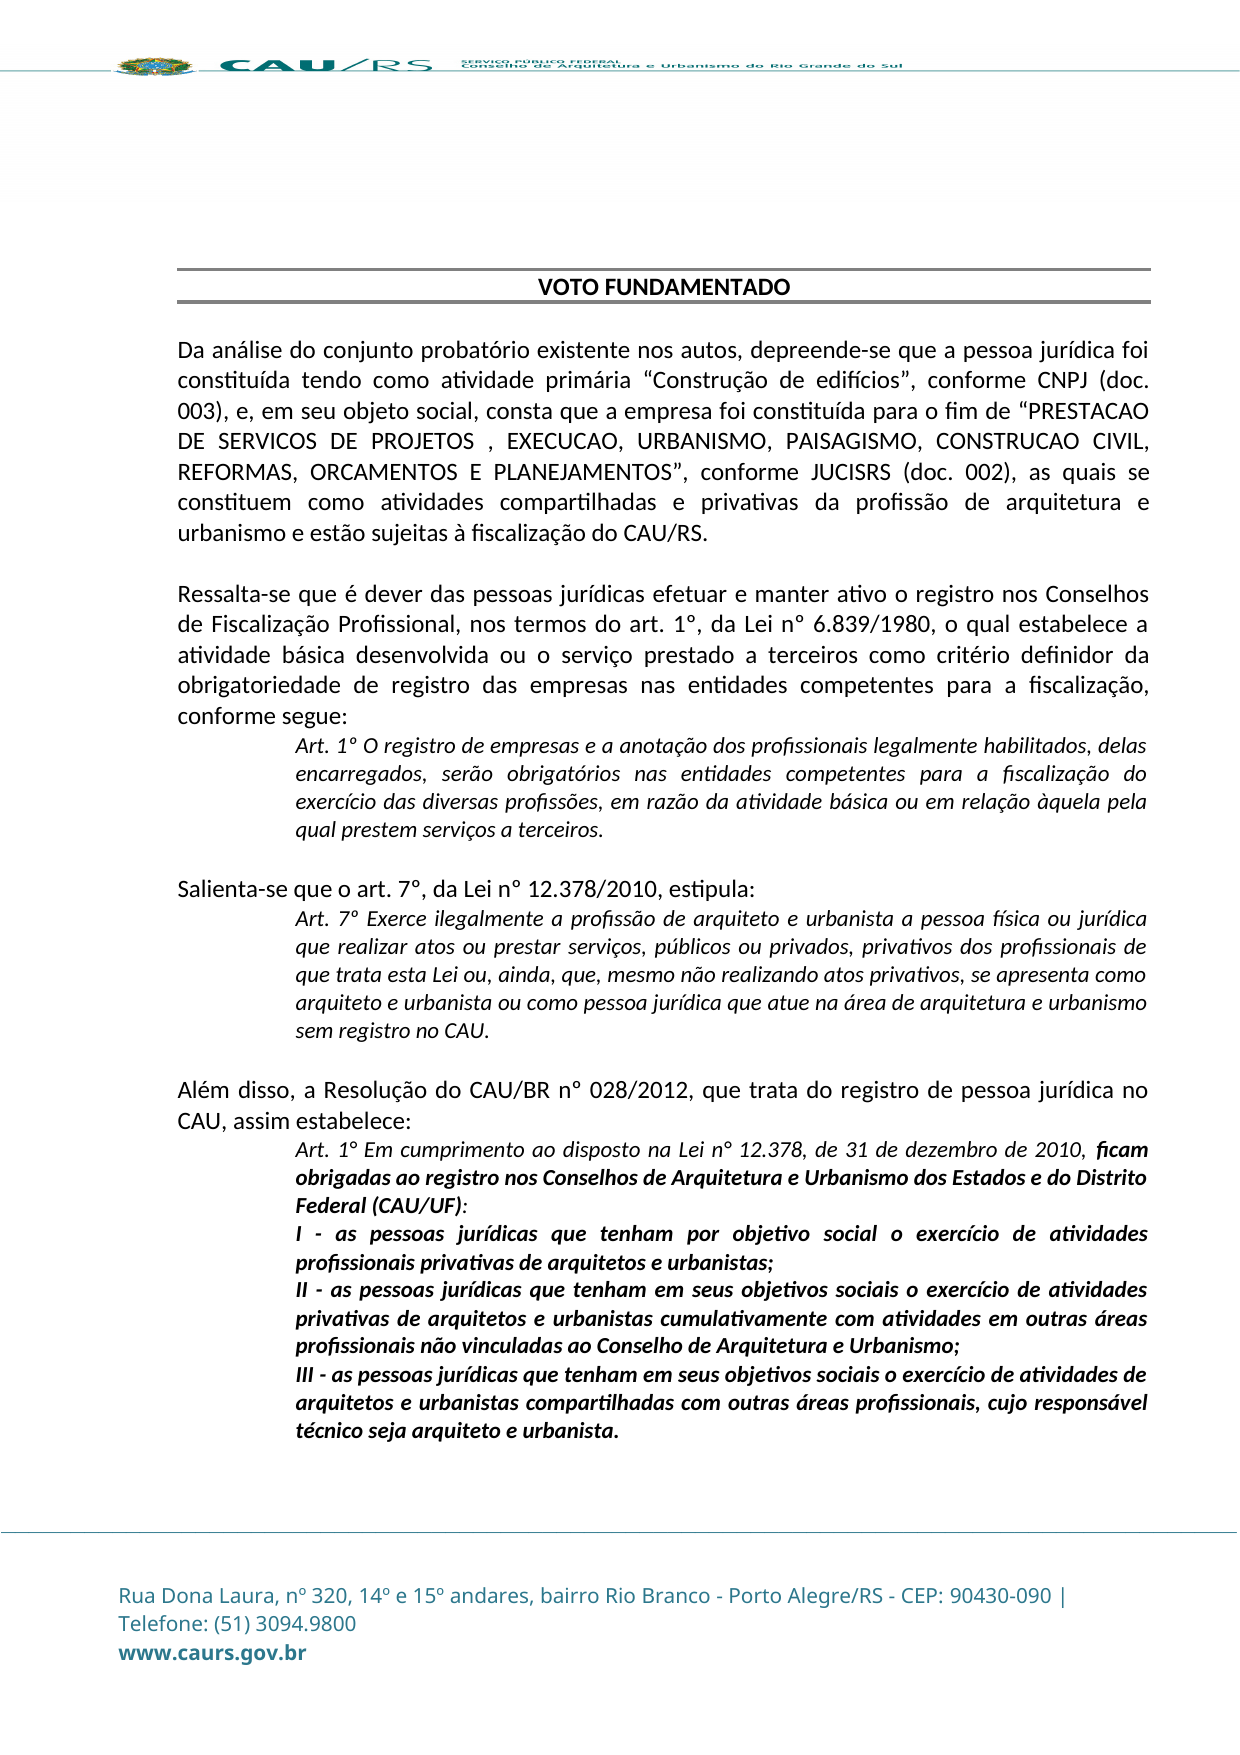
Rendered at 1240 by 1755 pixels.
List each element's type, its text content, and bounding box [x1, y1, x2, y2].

text Da análise do conjunto probatório existente nos autos, depreende-se que a pessoa jurídica foi constituída tendo como atividade primária “Construção de edifícios”, conforme CNPJ (doc. 003), e, em seu objeto social, consta que a empresa foi constituída para o fim de “PRESTACAO DE SERVICOS DE PROJETOS , EXECUCAO, URBANISMO, PAISAGISMO, CONSTRUCAO CIVIL, REFORMAS, ORCAMENTOS E PLANEJAMENTOS”, conforme JUCISRS (doc. 002), as quais se constituem como atividades compartilhadas e privativas da profissão de arquitetura e urbanismo e estão sujeitas à fiscalização do CAU/RS. [177, 334, 1151, 548]
text Além disso, a Resolução do CAU/BR nº 028/2012, que trata do registro de pessoa jurídica no CAU, assim estabelece: [177, 1074, 1151, 1136]
text I - as pessoas jurídicas que tenham por objetivo social o exercício de atividades profissionais privativas de arquitetos e urbanistas; [295, 1219, 1151, 1276]
text III - as pessoas jurídicas que tenham em seus objetivos sociais o exercício de atividades de arquitetos e urbanistas compartilhadas com outras áreas profissionais, cujo responsável técnico seja arquiteto e urbanista. [295, 1360, 1151, 1444]
text Salienta-se que o art. 7º, da Lei nº 12.378/2010, estipula: [177, 873, 1151, 904]
text Ressalta-se que é dever das pessoas jurídicas efetuar e manter ativo o registro nos Conselhos de Fiscalização Profissional, nos termos do art. 1º, da Lei nº 6.839/1980, o qual estabelece a atividade básica desenvolvida ou o serviço prestado a terceiros como critério definidor da obrigatoriedade de registro das empresas nas entidades competentes para a fiscalização, conforme segue: [177, 578, 1151, 731]
text Art. 1º O registro de empresas e a anotação dos profissionais legalmente habilitados, delas encarregados, serão obrigatórios nas entidades competentes para a fiscalização do exercício das diversas profissões, em razão da atividade básica ou em relação àquela pela qual prestem serviços a terceiros. [295, 731, 1151, 843]
table_header VOTO FUNDAMENTADO [177, 271, 1151, 300]
text II - as pessoas jurídicas que tenham em seus objetivos sociais o exercício de atividades privativas de arquitetos e urbanistas cumulativamente com atividades em outras áreas profissionais não vinculadas ao Conselho de Arquitetura e Urbanismo; [295, 1276, 1151, 1360]
text Art. 1° Em cumprimento ao disposto na Lei n° 12.378, de 31 de dezembro de 2010, ficam obrigadas ao registro nos Conselhos de Arquitetura e Urbanismo dos Estados e do Distrito Federal (CAU/UF): [295, 1136, 1151, 1219]
text Art. 7º Exerce ilegalmente a profissão de arquiteto e urbanista a pessoa física ou jurídica que realizar atos ou prestar serviços, públicos ou privados, privativos dos profissionais de que trata esta Lei ou, ainda, que, mesmo não realizando atos privativos, se apresenta como arquiteto e urbanista ou como pessoa jurídica que atue na área de arquitetura e urbanismo sem registro no CAU. [295, 904, 1151, 1044]
